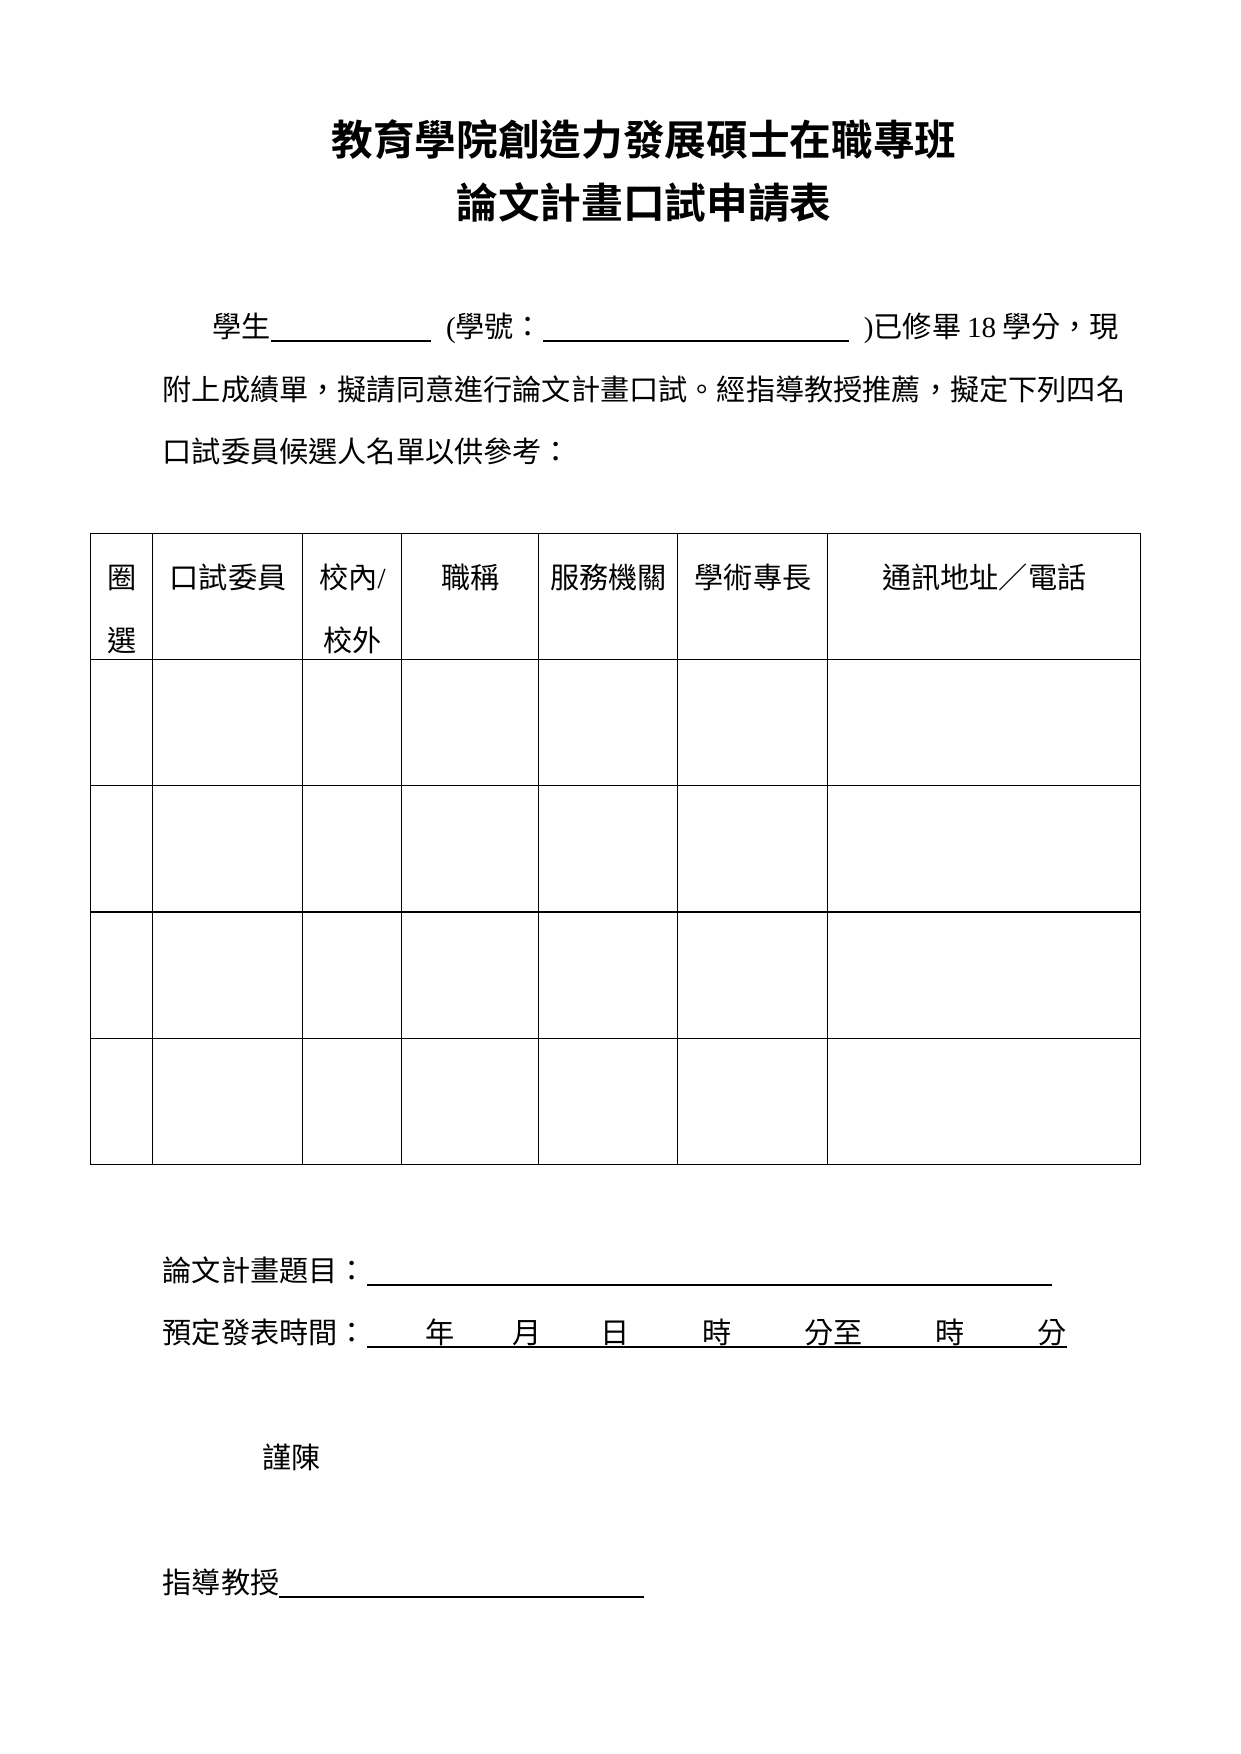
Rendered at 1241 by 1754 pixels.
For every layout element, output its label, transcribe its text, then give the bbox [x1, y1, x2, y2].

table_header 職稱 [402, 534, 538, 659]
table_cell [153, 786, 302, 911]
subtitle 論文計畫口試申請表 [162, 158, 1125, 221]
table_cell [678, 1039, 827, 1163]
table_cell [91, 1039, 152, 1163]
table_cell [91, 913, 152, 1037]
table_cell [303, 913, 401, 1037]
table_cell [678, 660, 827, 785]
table_cell [402, 913, 538, 1037]
table_cell [91, 786, 152, 911]
table_cell [828, 1039, 1140, 1163]
table_cell [539, 913, 677, 1037]
table_cell [303, 786, 401, 911]
table_header 服務機關 [539, 534, 677, 659]
table_cell [303, 1039, 401, 1163]
table_cell [402, 786, 538, 911]
text 謹陳 [162, 1414, 1125, 1477]
table_header 圈選 [91, 534, 152, 659]
table_cell [828, 660, 1140, 785]
table_cell [678, 786, 827, 911]
table_cell [153, 1039, 302, 1163]
table_cell [828, 786, 1140, 911]
table_cell [539, 660, 677, 785]
text 論文計畫題目： [162, 1227, 1125, 1289]
table_cell [402, 660, 538, 785]
table_header 學術專長 [678, 534, 827, 659]
table_cell [539, 1039, 677, 1163]
table_cell [539, 786, 677, 911]
table_cell [303, 660, 401, 785]
table_header 校內/校外 [303, 534, 401, 659]
table_cell [153, 660, 302, 785]
table_cell [91, 660, 152, 785]
table_cell [402, 1039, 538, 1163]
subtitle 教育學院創造力發展碩士在職專班 [162, 96, 1125, 158]
text 指導教授 [162, 1539, 1125, 1602]
table_cell [153, 913, 302, 1037]
table_cell [828, 913, 1140, 1037]
table_cell [678, 913, 827, 1037]
table_header 通訊地址／電話 [828, 534, 1140, 659]
text 預定發表時間： 年 月 日 時 分至 時 分 [162, 1289, 1125, 1352]
table_header 口試委員 [153, 534, 302, 659]
text 學生 (學號： )已修畢18學分，現附上成績單，擬請同意進行論文計畫口試。經指導教授推薦，擬定下列四名口試委員候選人名單以供參考： [162, 283, 1125, 471]
